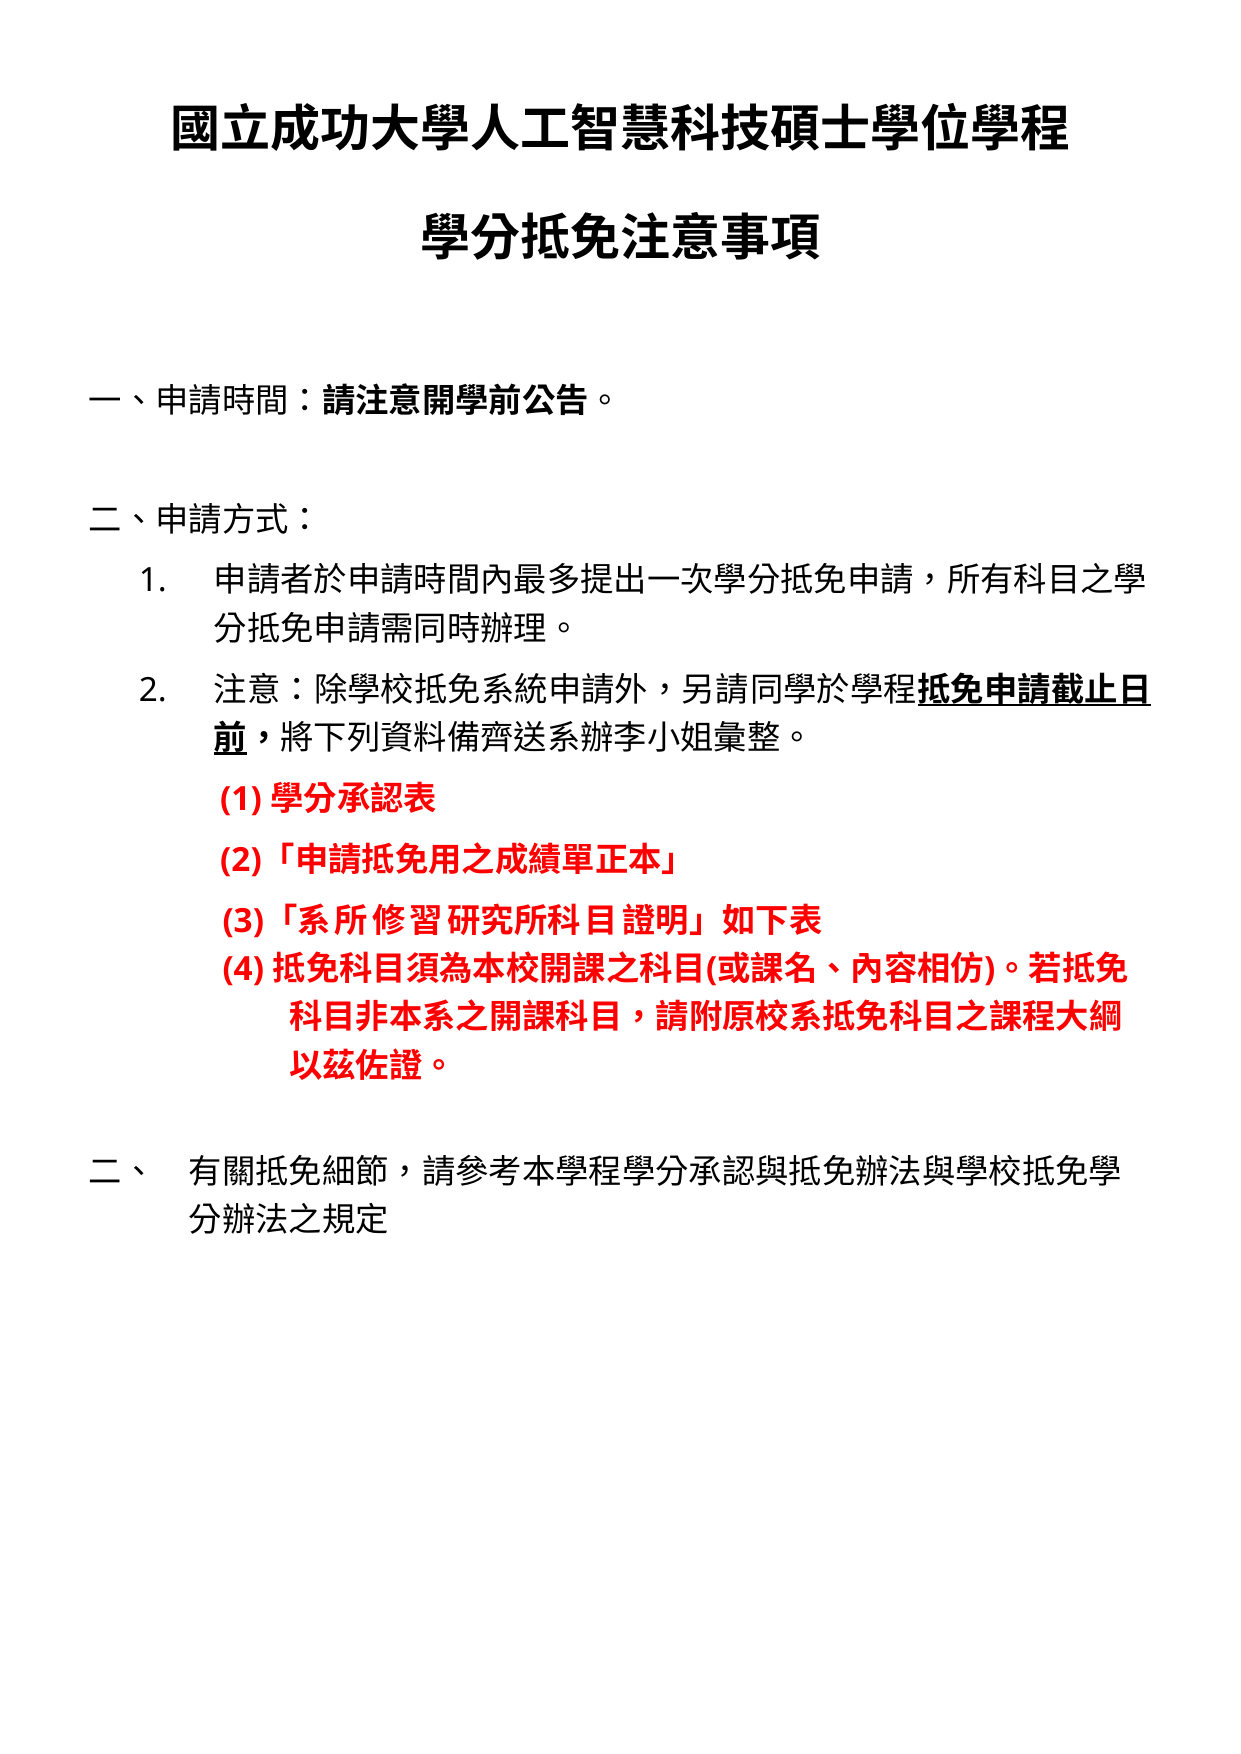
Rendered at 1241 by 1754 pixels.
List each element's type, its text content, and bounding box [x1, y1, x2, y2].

list 申請者於申請時間內最多提出一次學分抵免申請，所有科目之學分抵免申請需同時辦理。 [139, 553, 1152, 650]
text (3)「系所修習研究所科目證明」如下表 [222, 893, 1152, 942]
list 有關抵免細節，請參考本學程學分承認與抵免辦法與學校抵免學分辦法之規定 [89, 1145, 1152, 1241]
text 二、申請方式： [89, 492, 1152, 541]
text (1) 學分承認表 [88, 772, 1152, 820]
text (4) 抵免科目須為本校開課之科目(或課名、內容相仿)。若抵免科目非本系之開課科目，請附原校系抵免科目之課程大綱以茲佐證。 [222, 942, 1152, 1087]
text (2)「申請抵免用之成績單正本」 [88, 832, 1152, 881]
text 一、申請時間：請注意開學前公告。 [89, 374, 1152, 422]
list 注意：除學校抵免系統申請外，另請同學於學程抵免申請截止日前，將下列資料備齊送系辦李小姐彙整。 [139, 662, 1152, 759]
text 國立成功大學人工智慧科技碩士學位學程 [89, 89, 1152, 161]
text 學分抵免注意事項 [89, 197, 1152, 269]
